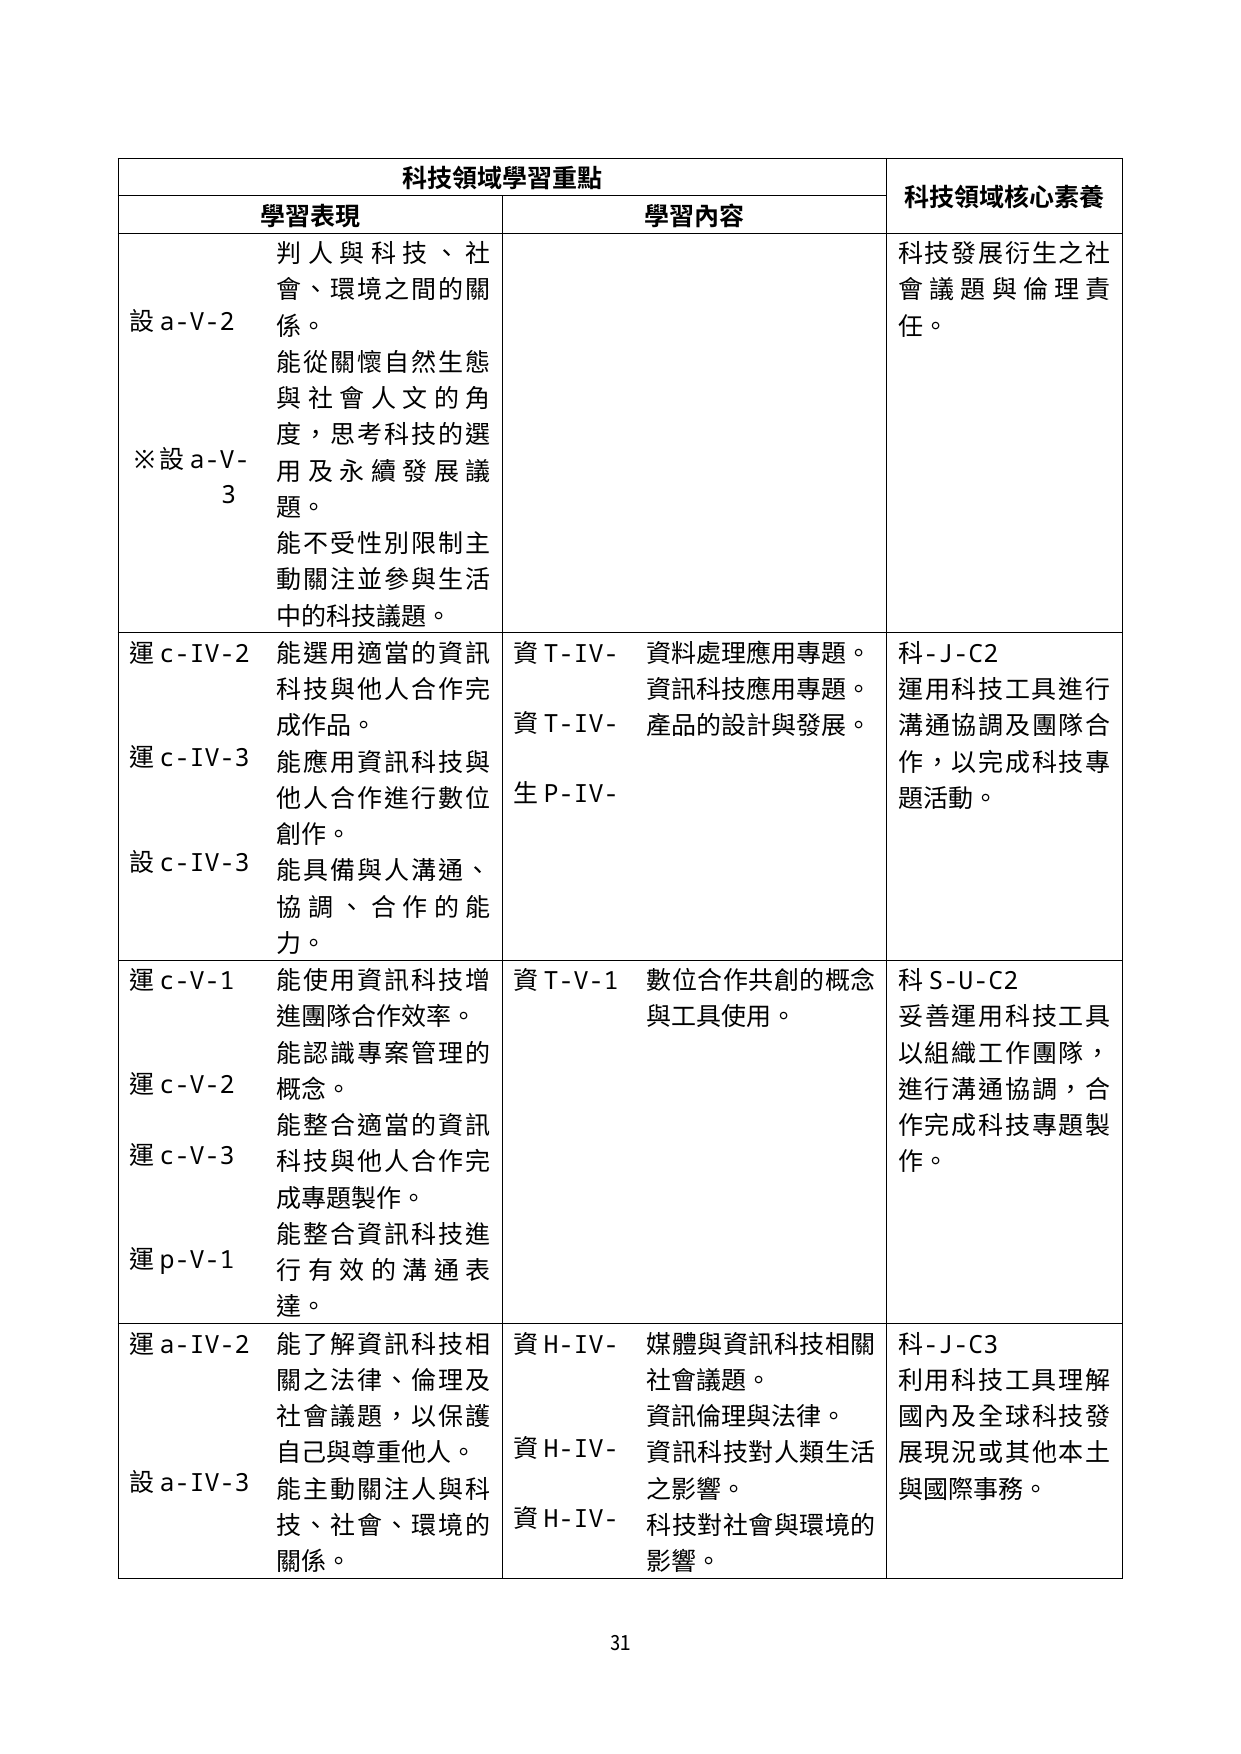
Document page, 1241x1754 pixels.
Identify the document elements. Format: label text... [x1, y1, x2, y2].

table_cell 學習表現 [119, 196, 502, 232]
table_cell 能使用資訊科技增進團隊合作效率。 能認識專案管理的概念。 能整合適當的資訊科技與他人合作完成專題製作。 能整合資訊科技進行有效的溝通表達。 [265, 961, 502, 1323]
table_cell 運c-V-1 運c-V-2 運c-V-3 運p-V-1 [119, 961, 265, 1323]
table_header 科技領域學習重點 [119, 159, 886, 195]
table_cell [503, 234, 635, 632]
table_header 科技領域核心素養 [887, 159, 1122, 232]
table_cell 科S-U-C2 妥善運用科技工具以組織工作團隊，進行溝通協調，合作完成科技專題製作。 [887, 961, 1122, 1323]
table_cell 能選用適當的資訊科技與他人合作完成作品。 能應用資訊科技與他人合作進行數位創作。 能具備與人溝通、協調、合作的能力。 [265, 633, 502, 959]
table_cell 資H-IV-4 資H-IV-5 資H-IV-6 生S-IV-2 生S-IV-3 [503, 1324, 635, 1578]
table_cell 資料處理應用專題。 資訊科技應用專題。 產品的設計與發展。 [635, 633, 886, 959]
table_cell 能了解資訊科技相關之法律、倫理及社會議題，以保護自己與尊重他人。 能主動關注人與科技、社會、環境的關係。 [265, 1324, 502, 1578]
table_cell 學習內容 [503, 196, 886, 232]
table_cell 判人與科技、社會、環境之間的關係。 能從關懷自然生態與社會人文的角度，思考科技的選用及永續發展議題。 能不受性別限制主動關注並參與生活中的科技議題。 [265, 234, 502, 632]
table_cell 設a-V-2 ※設a-V-3 [119, 234, 265, 632]
table_cell 運a-IV-2 設a-IV-3 [119, 1324, 265, 1578]
table_cell 運c-IV-2 運c-IV-3 設c-IV-3 [119, 633, 265, 959]
table_cell 資T-IV-1 資T-IV-2 生P-IV-7 [503, 633, 635, 959]
table_cell [635, 234, 886, 632]
table_cell 科技發展衍生之社會議題與倫理責任。 [887, 234, 1122, 632]
table_cell 資T-V-1 [503, 961, 635, 1323]
table_cell 科-J-C2 運用科技工具進行溝通協調及團隊合作，以完成科技專題活動。 [887, 633, 1122, 959]
table_cell 媒體與資訊科技相關社會議題。 資訊倫理與法律。 資訊科技對人類生活之影響。 科技對社會與環境的影響。 [635, 1324, 886, 1578]
table_cell 科-J-C3 利用科技工具理解國內及全球科技發展現況或其他本土與國際事務。 [887, 1324, 1122, 1578]
table_cell 數位合作共創的概念與工具使用。 [635, 961, 886, 1323]
